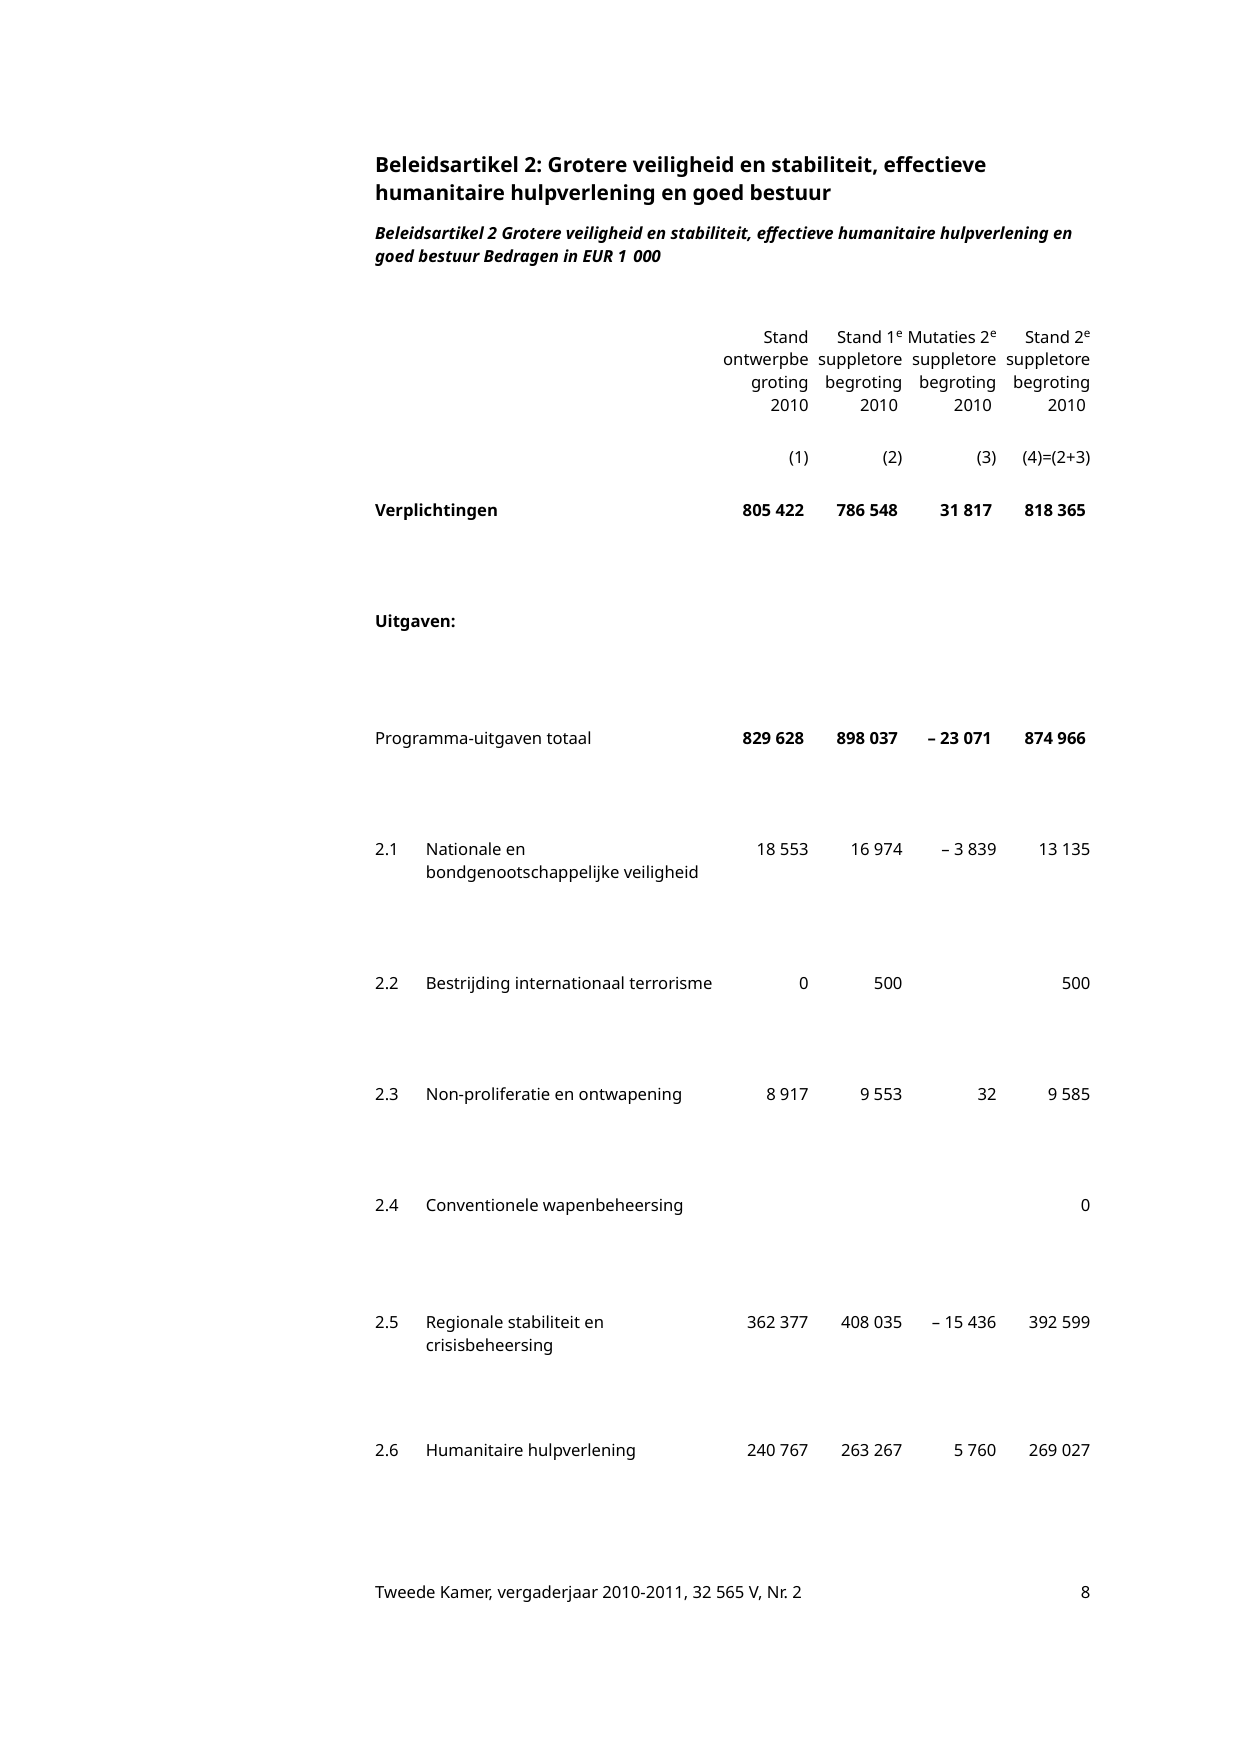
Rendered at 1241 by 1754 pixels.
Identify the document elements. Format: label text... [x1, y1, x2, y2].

table_header Stand 1e suppletore begroting 2010 (2) [808, 325, 902, 499]
table_cell – 3 839 [902, 838, 996, 913]
table_cell [714, 1492, 808, 1550]
table_cell [426, 1386, 714, 1439]
text Beleidsartikel 2 Grotere veiligheid en stabiliteit, effectieve humanitaire hulpverlening en goed bestuur Bedragen in EUR 1 000 [375, 222, 1090, 267]
table_cell 362 377 [714, 1311, 808, 1386]
table_cell 392 599 [996, 1311, 1090, 1386]
table_cell Uitgaven: [375, 610, 714, 668]
table_cell [996, 1492, 1090, 1550]
table_header Mutaties 2e suppletore begroting 2010 (3) [902, 325, 996, 499]
table_cell [808, 668, 902, 727]
table_cell [996, 913, 1090, 972]
table_cell [714, 1386, 808, 1439]
table_cell [808, 1253, 902, 1311]
table_cell [996, 668, 1090, 727]
table_cell [996, 610, 1090, 668]
table_cell [426, 1253, 714, 1311]
table_cell [996, 1386, 1090, 1439]
table_cell [714, 780, 808, 838]
table_cell 8 917 [714, 1083, 808, 1136]
table_cell 898 037 [808, 727, 902, 779]
table_cell [996, 1136, 1090, 1194]
table_cell [714, 1253, 808, 1311]
table_cell [902, 913, 996, 972]
table_cell [902, 1136, 996, 1194]
table_cell 9 553 [808, 1083, 902, 1136]
table_cell [902, 551, 996, 610]
table_cell [426, 1136, 714, 1194]
table_cell – 23 071 [902, 727, 996, 779]
table_cell [808, 1492, 902, 1550]
table_cell [808, 780, 902, 838]
table_cell 2.4 [375, 1194, 426, 1252]
table_cell [996, 1253, 1090, 1311]
table_cell [375, 1253, 426, 1311]
table_cell 32 [902, 1083, 996, 1136]
table_cell [808, 1194, 902, 1252]
table_cell Programma-uitgaven totaal [375, 727, 714, 779]
table_cell [902, 1386, 996, 1439]
table_cell [375, 668, 426, 727]
table_cell [714, 1025, 808, 1083]
table_cell Verplichtingen [375, 499, 714, 551]
table_header Stand 2e suppletore begroting 2010 (4)=(2+3) [996, 325, 1090, 499]
table_cell [902, 668, 996, 727]
table_cell 2.5 [375, 1311, 426, 1386]
table_cell [426, 551, 714, 610]
table_cell [426, 1025, 714, 1083]
table_cell 2.6 [375, 1439, 426, 1492]
table_cell [426, 780, 714, 838]
table_cell Bestrijding internationaal terrorisme [426, 972, 714, 1024]
table_cell 31 817 [902, 499, 996, 551]
table_cell 16 974 [808, 838, 902, 913]
table_cell [902, 1194, 996, 1252]
text Beleidsartikel 2: Grotere veiligheid en stabiliteit, effectieve humanitaire hulpverlening en goed bestuur [375, 150, 1090, 207]
table_cell [375, 780, 426, 838]
table_cell [808, 913, 902, 972]
table_cell Nationale en bondgenootschappelijke veiligheid [426, 838, 714, 913]
table_cell – 15 436 [902, 1311, 996, 1386]
table_cell Conventionele wapenbeheersing [426, 1194, 714, 1252]
table_cell [902, 780, 996, 838]
table_cell [375, 1025, 426, 1083]
table_cell [714, 668, 808, 727]
table_cell 269 027 [996, 1439, 1090, 1492]
table_cell 2.3 [375, 1083, 426, 1136]
table_cell [902, 1492, 996, 1550]
table_cell [375, 551, 426, 610]
table_cell 2.1 [375, 838, 426, 913]
table_cell 13 135 [996, 838, 1090, 913]
table_cell Regionale stabiliteit en crisisbeheersing [426, 1311, 714, 1386]
table_cell [375, 1492, 426, 1550]
table_cell 0 [714, 972, 808, 1024]
table_cell [808, 1025, 902, 1083]
table_cell Humanitaire hulpverlening [426, 1439, 714, 1492]
table_cell [996, 1025, 1090, 1083]
table_cell [426, 668, 714, 727]
table_cell [426, 913, 714, 972]
table_cell Non-proliferatie en ontwapening [426, 1083, 714, 1136]
table_cell [426, 1492, 714, 1550]
table_cell 500 [996, 972, 1090, 1024]
table_cell 18 553 [714, 838, 808, 913]
table_cell [808, 1136, 902, 1194]
table_header Stand ontwerpbegroting 2010 (1) [714, 325, 808, 499]
table_cell [375, 913, 426, 972]
table_cell [996, 780, 1090, 838]
table_cell [902, 1253, 996, 1311]
table_cell 786 548 [808, 499, 902, 551]
table_cell [714, 1136, 808, 1194]
table_cell [714, 1194, 808, 1252]
table_cell [902, 1025, 996, 1083]
table_cell [375, 1136, 426, 1194]
table_cell [714, 551, 808, 610]
table_cell [714, 610, 808, 668]
table_cell [902, 610, 996, 668]
table_cell 9 585 [996, 1083, 1090, 1136]
table_cell [808, 1386, 902, 1439]
table_header [375, 325, 714, 499]
table_cell 818 365 [996, 499, 1090, 551]
table_cell 240 767 [714, 1439, 808, 1492]
table_cell [902, 972, 996, 1024]
table_cell 0 [996, 1194, 1090, 1252]
table_cell [808, 551, 902, 610]
table_cell 263 267 [808, 1439, 902, 1492]
table_cell 2.2 [375, 972, 426, 1024]
table_cell [375, 1386, 426, 1439]
table_cell 874 966 [996, 727, 1090, 779]
table_cell 408 035 [808, 1311, 902, 1386]
table_cell 500 [808, 972, 902, 1024]
table_cell 829 628 [714, 727, 808, 779]
table_cell [808, 610, 902, 668]
table_cell 5 760 [902, 1439, 996, 1492]
table_cell 805 422 [714, 499, 808, 551]
table_cell [714, 913, 808, 972]
table_cell [996, 551, 1090, 610]
